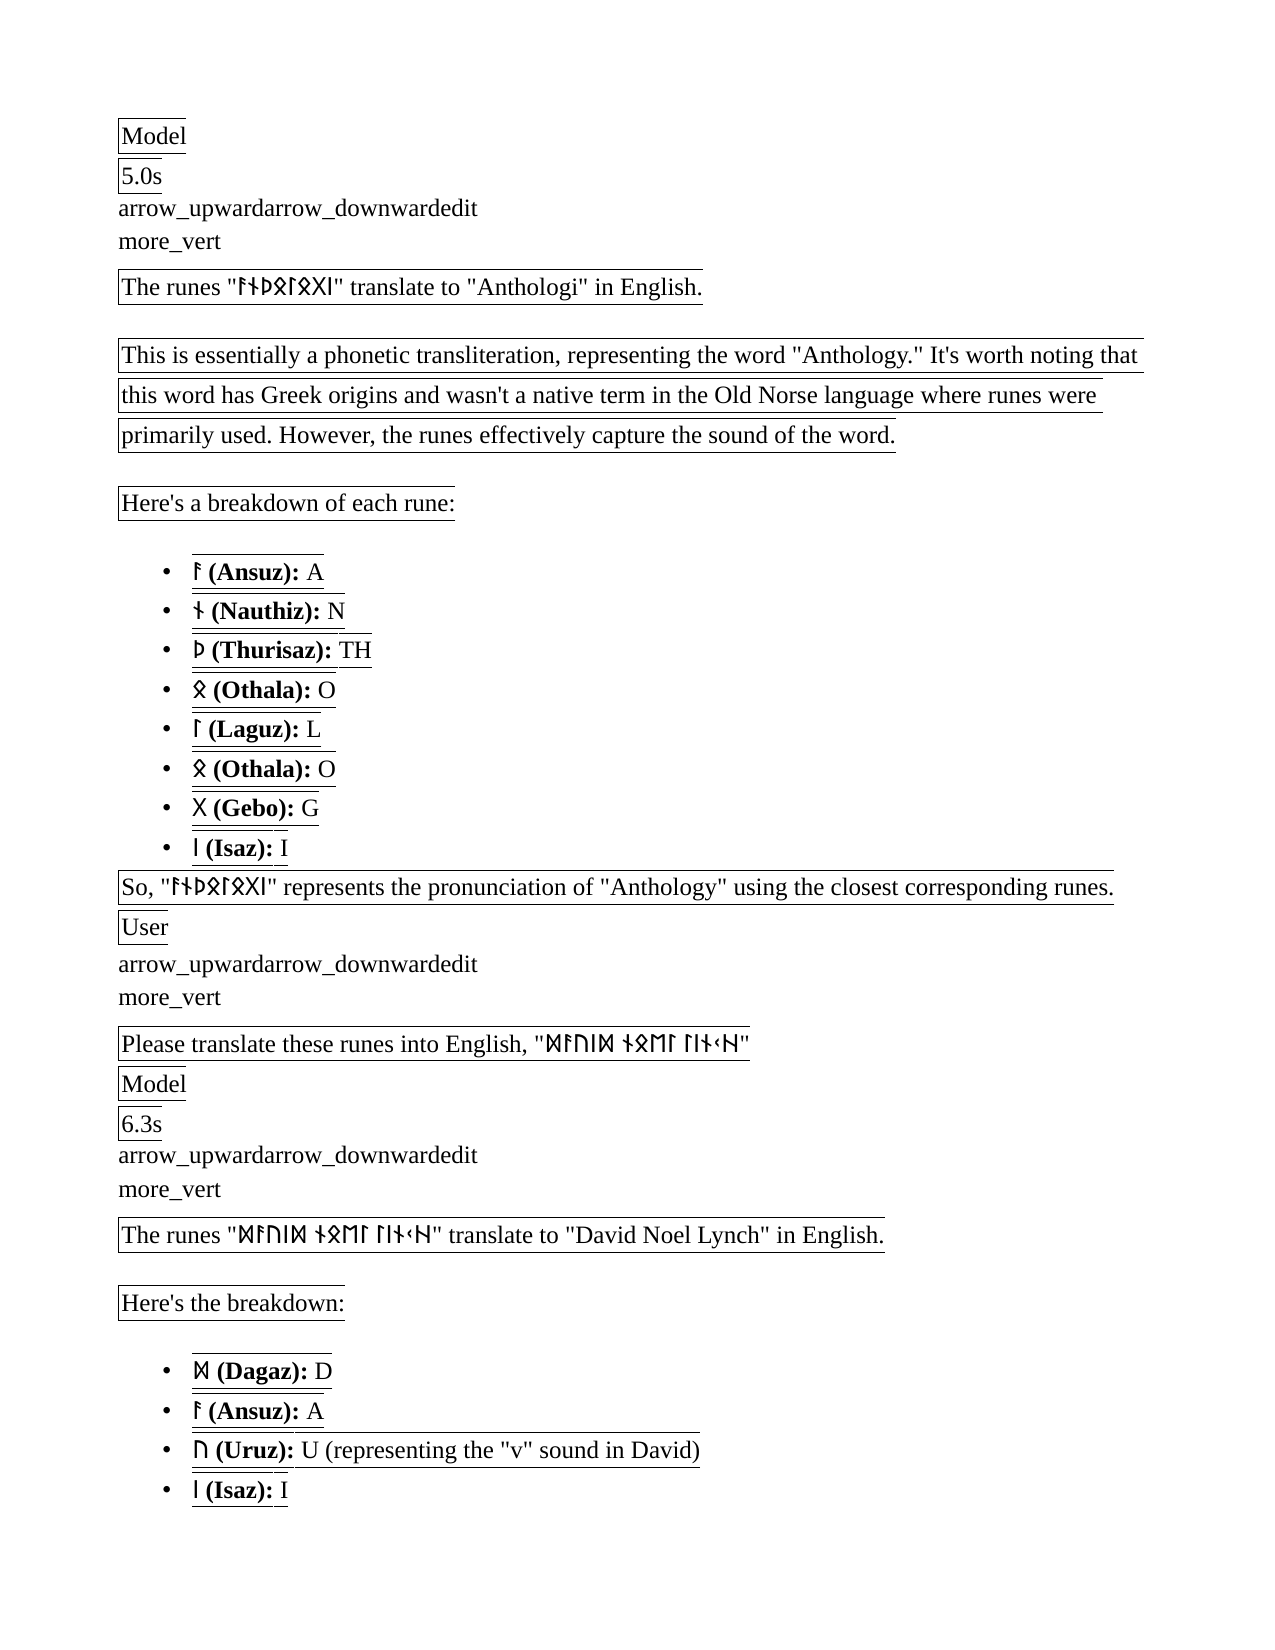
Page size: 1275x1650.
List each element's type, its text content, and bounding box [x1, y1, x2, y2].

text Model [119, 1066, 1157, 1101]
list ᚷ (Gebo): G [162, 791, 1157, 825]
text arrow_upwardarrow_downwardedit [118, 949, 1157, 978]
list ᛁ (Isaz): I [162, 830, 1157, 865]
text more_vert [118, 1174, 1157, 1202]
text arrow_upwardarrow_downwardedit [118, 1141, 1157, 1169]
text The runes "ᛞᚨᚢᛁᛞ ᚾᛟᛖᛚ ᛚᛁᚾᚲᚺ" translate to "David Noel Lynch" in English. [119, 1217, 1157, 1252]
list ᚦ (Thurisaz): TH [162, 633, 1157, 667]
text User [118, 909, 1157, 944]
text Here's the breakdown: [119, 1285, 1157, 1320]
list ᛚ (Laguz): L [162, 712, 1157, 746]
list ᛞ (Dagaz): D [162, 1353, 1157, 1388]
text Please translate these runes into English, "ᛞᚨᚢᛁᛞ ᚾᛟᛖᛚ ᛚᛁᚾᚲᚺ" [119, 1026, 1157, 1061]
list ᛟ (Othala): O [162, 751, 1157, 786]
text 5.0s [119, 158, 1157, 193]
text more_vert [118, 226, 1157, 255]
text This is essentially a phonetic transliteration, representing the word "Anthology." It's worth noting that this word has Greek origins and wasn't a native term in the Old Norse language where runes were primarily used. However, the runes effectively capture the sound of the word. [118, 337, 1157, 452]
list ᚨ (Ansuz): A [162, 554, 1157, 588]
list ᚨ (Ansuz): A [162, 1393, 1157, 1427]
list ᚢ (Uruz): U (representing the "v" sound in David) [162, 1432, 1157, 1467]
text The runes "ᚨᚾᚦᛟᛚᛟᚷᛁ" translate to "Anthologi" in English. [119, 269, 1157, 304]
list ᛁ (Isaz): I [162, 1472, 1157, 1506]
text Model [119, 118, 1157, 153]
text Here's a breakdown of each rune: [119, 486, 1157, 520]
text arrow_upwardarrow_downwardedit [118, 193, 1157, 222]
text 6.3s [119, 1106, 1157, 1141]
list ᛟ (Othala): O [162, 672, 1157, 707]
list ᚾ (Nauthiz): N [162, 593, 1157, 628]
text more_vert [118, 982, 1157, 1011]
text So, "ᚨᚾᚦᛟᛚᛟᚷᛁ" represents the pronunciation of "Anthology" using the closest corresponding runes. [118, 869, 1157, 904]
